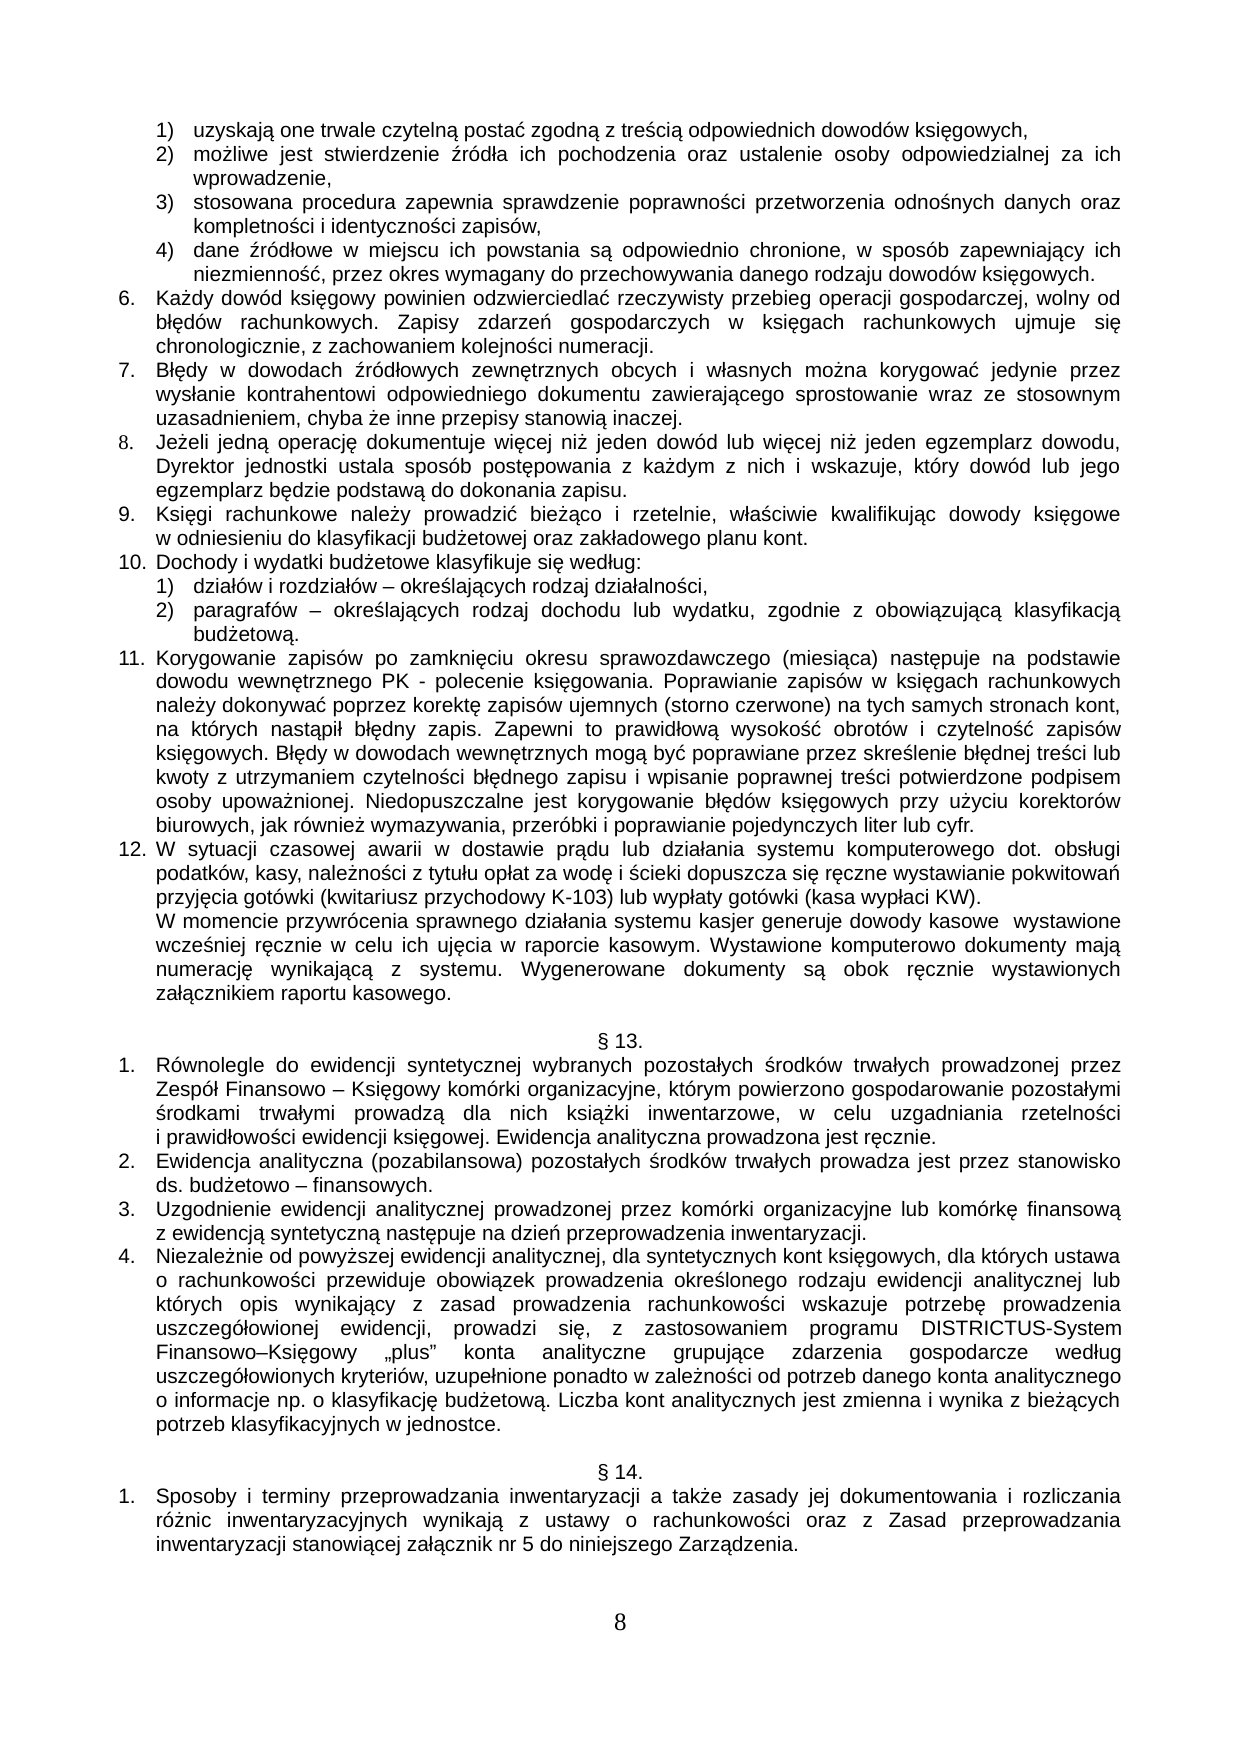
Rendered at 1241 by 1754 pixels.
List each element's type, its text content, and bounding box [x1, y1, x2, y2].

text § 14. [118, 1460, 1122, 1484]
list Sposoby i terminy przeprowadzania inwentaryzacji a także zasady jej dokumentowania i rozliczania różnic inwentaryzacyjnych wynikają z ustawy o rachunkowości oraz z Zasad przeprowadzania inwentaryzacji stanowiącej załącznik nr 5 do niniejszego Zarządzenia. [118, 1484, 1122, 1556]
list Uzgodnienie ewidencji analitycznej prowadzonej przez komórki organizacyjne lub komórkę finansową z ewidencją syntetyczną następuje na dzień przeprowadzenia inwentaryzacji. [118, 1196, 1122, 1244]
list Korygowanie zapisów po zamknięciu okresu sprawozdawczego (miesiąca) następuje na podstawie dowodu wewnętrznego PK - polecenie księgowania. Poprawianie zapisów w księgach rachunkowych należy dokonywać poprzez korektę zapisów ujemnych (storno czerwone) na tych samych stronach kont, na których nastąpił błędny zapis. Zapewni to prawidłową wysokość obrotów i czytelność zapisów księgowych. Błędy w dowodach wewnętrznych mogą być poprawiane przez skreślenie błędnej treści lub kwoty z utrzymaniem czytelności błędnego zapisu i wpisanie poprawnej treści potwierdzone podpisem osoby upoważnionej. Niedopuszczalne jest korygowanie błędów księgowych przy użyciu korektorów biurowych, jak również wymazywania, przeróbki i poprawianie pojedynczych liter lub cyfr. [118, 645, 1122, 837]
list Jeżeli jedną operację dokumentuje więcej niż jeden dowód lub więcej niż jeden egzemplarz dowodu, Dyrektor jednostki ustala sposób postępowania z każdym z nich i wskazuje, który dowód lub jego egzemplarz będzie podstawą do dokonania zapisu. [118, 429, 1122, 502]
list stosowana procedura zapewnia sprawdzenie poprawności przetworzenia odnośnych danych oraz kompletności i identyczności zapisów, [156, 190, 1122, 238]
text 1) uzyskają one trwale czytelną postać zgodną z treścią odpowiednich dowodów księgowych, [156, 118, 1122, 142]
list Każdy dowód księgowy powinien odzwierciedlać rzeczywisty przebieg operacji gospodarczej, wolny od błędów rachunkowych. Zapisy zdarzeń gospodarczych w księgach rachunkowych ujmuje się chronologicznie, z zachowaniem kolejności numeracji. [118, 286, 1122, 358]
list Błędy w dowodach źródłowych zewnętrznych obcych i własnych można korygować jedynie przez wysłanie kontrahentowi odpowiedniego dokumentu zawierającego sprostowanie wraz ze stosownym uzasadnieniem, chyba że inne przepisy stanowią inaczej. [118, 358, 1122, 429]
list Niezależnie od powyższej ewidencji analitycznej, dla syntetycznych kont księgowych, dla których ustawa o rachunkowości przewiduje obowiązek prowadzenia określonego rodzaju ewidencji analitycznej lub których opis wynikający z zasad prowadzenia rachunkowości wskazuje potrzebę prowadzenia uszczegółowionej ewidencji, prowadzi się, z zastosowaniem programu DISTRICTUS-System Finansowo–Księgowy „plus” konta analityczne grupujące zdarzenia gospodarcze według uszczegółowionych kryteriów, uzupełnione ponadto w zależności od potrzeb danego konta analitycznego o informacje np. o klasyfikację budżetową. Liczba kont analitycznych jest zmienna i wynika z bieżących potrzeb klasyfikacyjnych w jednostce. [118, 1244, 1122, 1436]
list Równolegle do ewidencji syntetycznej wybranych pozostałych środków trwałych prowadzonej przez Zespół Finansowo – Księgowy komórki organizacyjne, którym powierzono gospodarowanie pozostałymi środkami trwałymi prowadzą dla nich książki inwentarzowe, w celu uzgadniania rzetelności i prawidłowości ewidencji księgowej. Ewidencja analityczna prowadzona jest ręcznie. [118, 1053, 1122, 1148]
list możliwe jest stwierdzenie źródła ich pochodzenia oraz ustalenie osoby odpowiedzialnej za ich wprowadzenie, [156, 142, 1122, 190]
list paragrafów – określających rodzaj dochodu lub wydatku, zgodnie z obowiązującą klasyfikacją budżetową. [156, 597, 1122, 645]
text § 13. [118, 1029, 1122, 1053]
list Ewidencja analityczna (pozabilansowa) pozostałych środków trwałych prowadza jest przez stanowisko ds. budżetowo – finansowych. [118, 1148, 1122, 1196]
text W momencie przywrócenia sprawnego działania systemu kasjer generuje dowody kasowe wystawione wcześniej ręcznie w celu ich ujęcia w raporcie kasowym. Wystawione komputerowo dokumenty mają numerację wynikającą z systemu. Wygenerowane dokumenty są obok ręcznie wystawionych załącznikiem raportu kasowego. [156, 909, 1122, 1005]
list Dochody i wydatki budżetowe klasyfikuje się według: [118, 549, 1122, 573]
list dane źródłowe w miejscu ich powstania są odpowiednio chronione, w sposób zapewniający ich niezmienność, przez okres wymagany do przechowywania danego rodzaju dowodów księgowych. [156, 238, 1122, 286]
list Księgi rachunkowe należy prowadzić bieżąco i rzetelnie, właściwie kwalifikując dowody księgowe w odniesieniu do klasyfikacji budżetowej oraz zakładowego planu kont. [118, 502, 1122, 549]
list W sytuacji czasowej awarii w dostawie prądu lub działania systemu komputerowego dot. obsługi podatków, kasy, należności z tytułu opłat za wodę i ścieki dopuszcza się ręczne wystawianie pokwitowań przyjęcia gotówki (kwitariusz przychodowy K-103) lub wypłaty gotówki (kasa wypłaci KW). [118, 837, 1122, 909]
list działów i rozdziałów – określających rodzaj działalności, [156, 573, 1122, 597]
